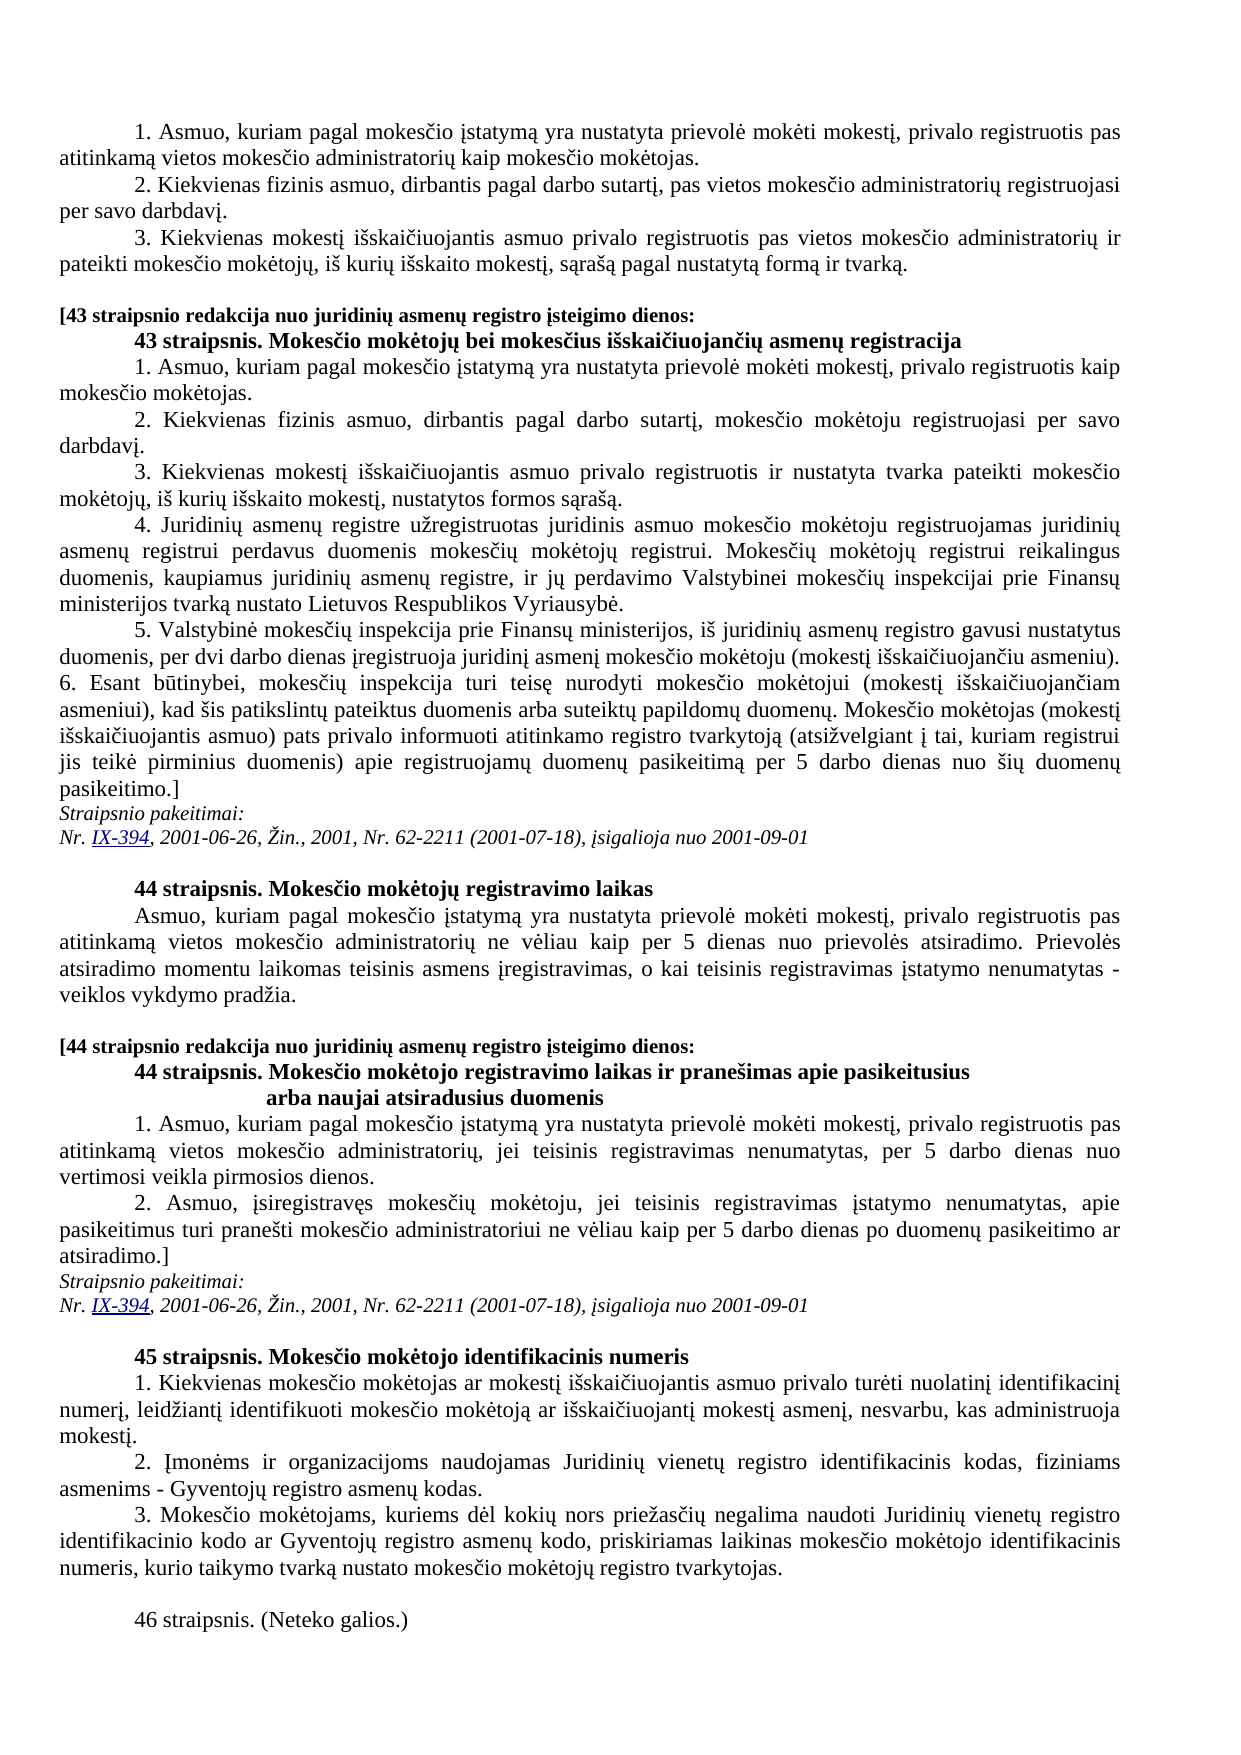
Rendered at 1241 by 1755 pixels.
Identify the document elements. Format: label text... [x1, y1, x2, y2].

text Nr. IX-394, 2001-06-26, Žin., 2001, Nr. 62-2211 (2001-07-18), įsigalioja nuo 2001-09-01 [59, 825, 1122, 849]
text 1. Asmuo, kuriam pagal mokesčio įstatymą yra nustatyta prievolė mokėti mokestį, privalo registruotis pas atitinkamą vietos mokesčio administratorių, jei teisinis registravimas nenumatytas, per 5 darbo dienas nuo vertimosi veikla pirmosios dienos. [59, 1110, 1122, 1189]
text 2. Kiekvienas fizinis asmuo, dirbantis pagal darbo sutartį, mokesčio mokėtoju registruojasi per savo darbdavį. [59, 406, 1122, 458]
text Straipsnio pakeitimai: [59, 1268, 1122, 1293]
text [43 straipsnio redakcija nuo juridinių asmenų registro įsteigimo dienos: [59, 303, 1122, 327]
text 44 straipsnis. Mokesčio mokėtojo registravimo laikas ir pranešimas apie pasikeitusius [134, 1058, 1122, 1084]
text [44 straipsnio redakcija nuo juridinių asmenų registro įsteigimo dienos: [59, 1034, 1122, 1058]
text 4. Juridinių asmenų registre užregistruotas juridinis asmuo mokesčio mokėtoju registruojamas juridinių asmenų registrui perdavus duomenis mokesčių mokėtojų registrui. Mokesčių mokėtojų registrui reikalingus duomenis, kaupiamus juridinių asmenų registre, ir jų perdavimo Valstybinei mokesčių inspekcijai prie Finansų ministerijos tvarką nustato Lietuvos Respublikos Vyriausybė. [59, 511, 1122, 617]
text 3. Kiekvienas mokestį išskaičiuojantis asmuo privalo registruotis pas vietos mokesčio administratorių ir pateikti mokesčio mokėtojų, iš kurių išskaito mokestį, sąrašą pagal nustatytą formą ir tvarką. [59, 223, 1122, 276]
text Asmuo, kuriam pagal mokesčio įstatymą yra nustatyta prievolė mokėti mokestį, privalo registruotis pas atitinkamą vietos mokesčio administratorių ne vėliau kaip per 5 dienas nuo prievolės atsiradimo. Prievolės atsiradimo momentu laikomas teisinis asmens įregistravimas, o kai teisinis registravimas įstatymo nenumatytas - veiklos vykdymo pradžia. [59, 902, 1122, 1007]
text 2. Įmonėms ir organizacijoms naudojamas Juridinių vienetų registro identifikacinis kodas, fiziniams asmenims - Gyventojų registro asmenų kodas. [59, 1448, 1122, 1501]
text Nr. IX-394, 2001-06-26, Žin., 2001, Nr. 62-2211 (2001-07-18), įsigalioja nuo 2001-09-01 [59, 1293, 1122, 1317]
text 2. Asmuo, įsiregistravęs mokesčių mokėtoju, jei teisinis registravimas įstatymo nenumatytas, apie pasikeitimus turi pranešti mokesčio administratoriui ne vėliau kaip per 5 darbo dienas po duomenų pasikeitimo ar atsiradimo.] [59, 1189, 1122, 1268]
text 1. Kiekvienas mokesčio mokėtojas ar mokestį išskaičiuojantis asmuo privalo turėti nuolatinį identifikacinį numerį, leidžiantį identifikuoti mokesčio mokėtoją ar išskaičiuojantį mokestį asmenį, nesvarbu, kas administruoja mokestį. [59, 1369, 1122, 1448]
text 3. Mokesčio mokėtojams, kuriems dėl kokių nors priežasčių negalima naudoti Juridinių vienetų registro identifikacinio kodo ar Gyventojų registro asmenų kodo, priskiriamas laikinas mokesčio mokėtojo identifikacinis numeris, kurio taikymo tvarką nustato mokesčio mokėtojų registro tvarkytojas. [59, 1501, 1122, 1580]
text 3. Kiekvienas mokestį išskaičiuojantis asmuo privalo registruotis ir nustatyta tvarka pateikti mokesčio mokėtojų, iš kurių išskaito mokestį, nustatytos formos sąrašą. [59, 458, 1122, 511]
text 2. Kiekvienas fizinis asmuo, dirbantis pagal darbo sutartį, pas vietos mokesčio administratorių registruojasi per savo darbdavį. [59, 171, 1122, 223]
text arba naujai atsiradusius duomenis [266, 1084, 1122, 1110]
text 1. Asmuo, kuriam pagal mokesčio įstatymą yra nustatyta prievolė mokėti mokestį, privalo registruotis pas atitinkamą vietos mokesčio administratorių kaip mokesčio mokėtojas. [59, 118, 1122, 171]
text 45 straipsnis. Mokesčio mokėtojo identifikacinis numeris [59, 1343, 1122, 1369]
text Straipsnio pakeitimai: [59, 801, 1122, 825]
text 6. Esant būtinybei, mokesčių inspekcija turi teisę nurodyti mokesčio mokėtojui (mokestį išskaičiuojančiam asmeniui), kad šis patikslintų pateiktus duomenis arba suteiktų papildomų duomenų. Mokesčio mokėtojas (mokestį išskaičiuojantis asmuo) pats privalo informuoti atitinkamo registro tvarkytoją (atsižvelgiant į tai, kuriam registrui jis teikė pirminius duomenis) apie registruojamų duomenų pasikeitimą per 5 darbo dienas nuo šių duomenų pasikeitimo.] [59, 669, 1122, 801]
text 46 straipsnis. (Neteko galios.) [59, 1607, 1122, 1633]
text 43 straipsnis. Mokesčio mokėtojų bei mokesčius išskaičiuojančių asmenų registracija [134, 327, 1122, 353]
text 44 straipsnis. Mokesčio mokėtojų registravimo laikas [59, 876, 1122, 902]
text 1. Asmuo, kuriam pagal mokesčio įstatymą yra nustatyta prievolė mokėti mokestį, privalo registruotis kaip mokesčio mokėtojas. [59, 353, 1122, 406]
text 5. Valstybinė mokesčių inspekcija prie Finansų ministerijos, iš juridinių asmenų registro gavusi nustatytus duomenis, per dvi darbo dienas įregistruoja juridinį asmenį mokesčio mokėtoju (mokestį išskaičiuojančiu asmeniu). [59, 617, 1122, 669]
